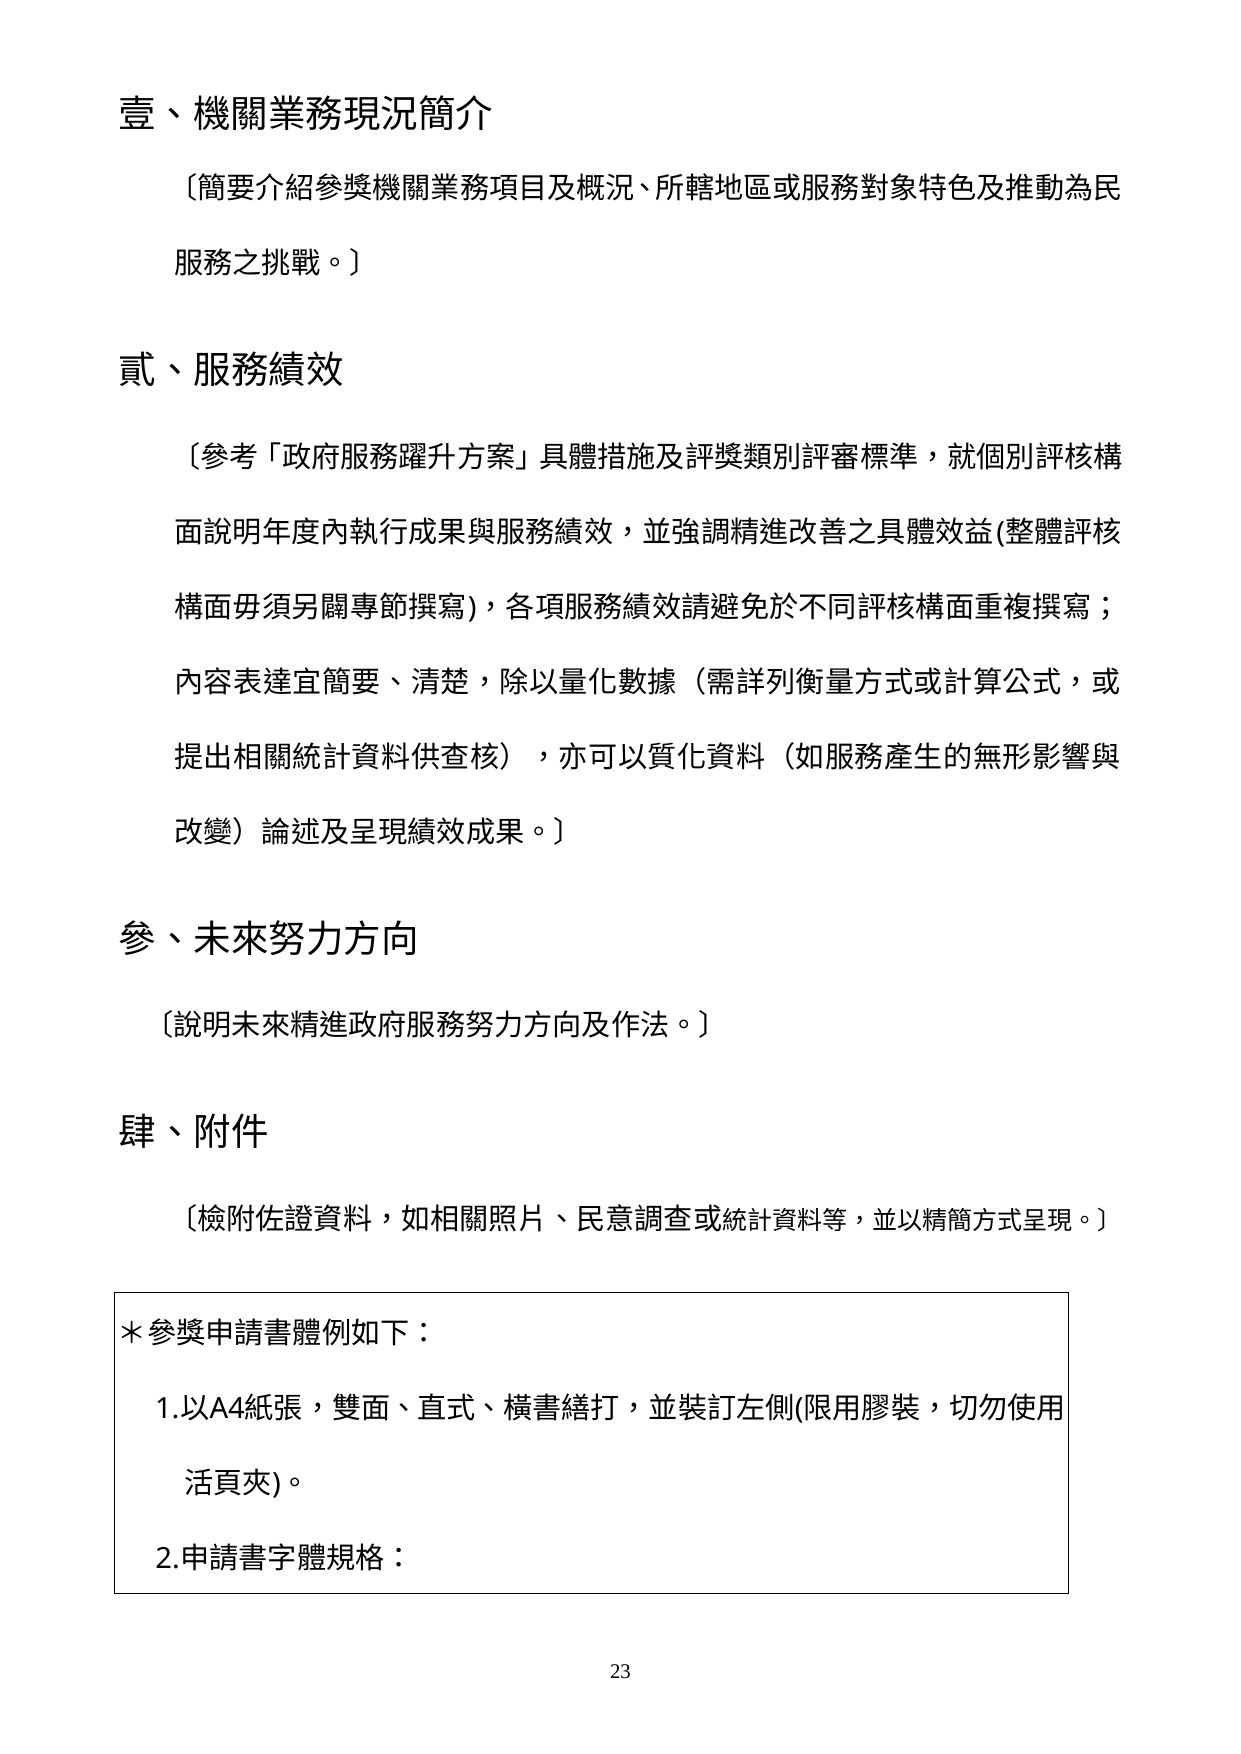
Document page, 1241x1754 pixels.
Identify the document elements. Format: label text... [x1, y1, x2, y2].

text 壹、機關業務現況簡介 [118, 73, 1122, 148]
text 肆、附件 [118, 1092, 1122, 1167]
text 參、未來努力方向 [118, 898, 1122, 973]
text 貳、服務績效 [118, 329, 1122, 404]
text 〔簡要介紹參獎機關業務項目及概況、所轄地區或服務對象特色及推動為民服務之挑戰。〕 [174, 148, 1122, 298]
text 〔參考「政府服務躍升方案」具體措施及評獎類別評審標準，就個別評核構面說明年度內執行成果與服務績效，並強調精進改善之具體效益(整體評核構面毋須另闢專節撰寫)，各項服務績效請避免於不同評核構面重複撰寫；內容表達宜簡要、清楚，除以量化數據（需詳列衡量方式或計算公式，或提出相關統計資料供查核），亦可以質化資料（如服務產生的無形影響與改變）論述及呈現績效成果。〕 [174, 417, 1122, 867]
table_header ＊參獎申請書體例如下： 以A4紙張，雙面、直式、橫書繕打，並裝訂左側(限用膠裝，切勿使用活頁夾)。 申請書字體規格： 標題為16號字標楷體；內文為14號字標楷體；行距為固定行高24點。 數字標號：依序為壹、一、（一）、1、（1），其餘標號自訂。 申請書（含附件，不含封面、封底及目次頁）不得超過80頁，相關編製情形將納入評分考量。本文中可附上重要之圖、表或照片輔助說明。 電子檔格式：申請書內容（含附件）應整併為單一檔案，以PDF檔為原則。 ＊參獎申請書請由參獎機關人員自行撰寫，不可委外辦理。倘違反前開情事經查證屬實，撤銷參獎資格。 [115, 1293, 1068, 1593]
text 〔說明未來精進政府服務努力方向及作法。〕 [118, 986, 1122, 1061]
text 〔檢附佐證資料，如相關照片、民意調查或統計資料等，並以精簡方式呈現。〕 [168, 1179, 1122, 1254]
